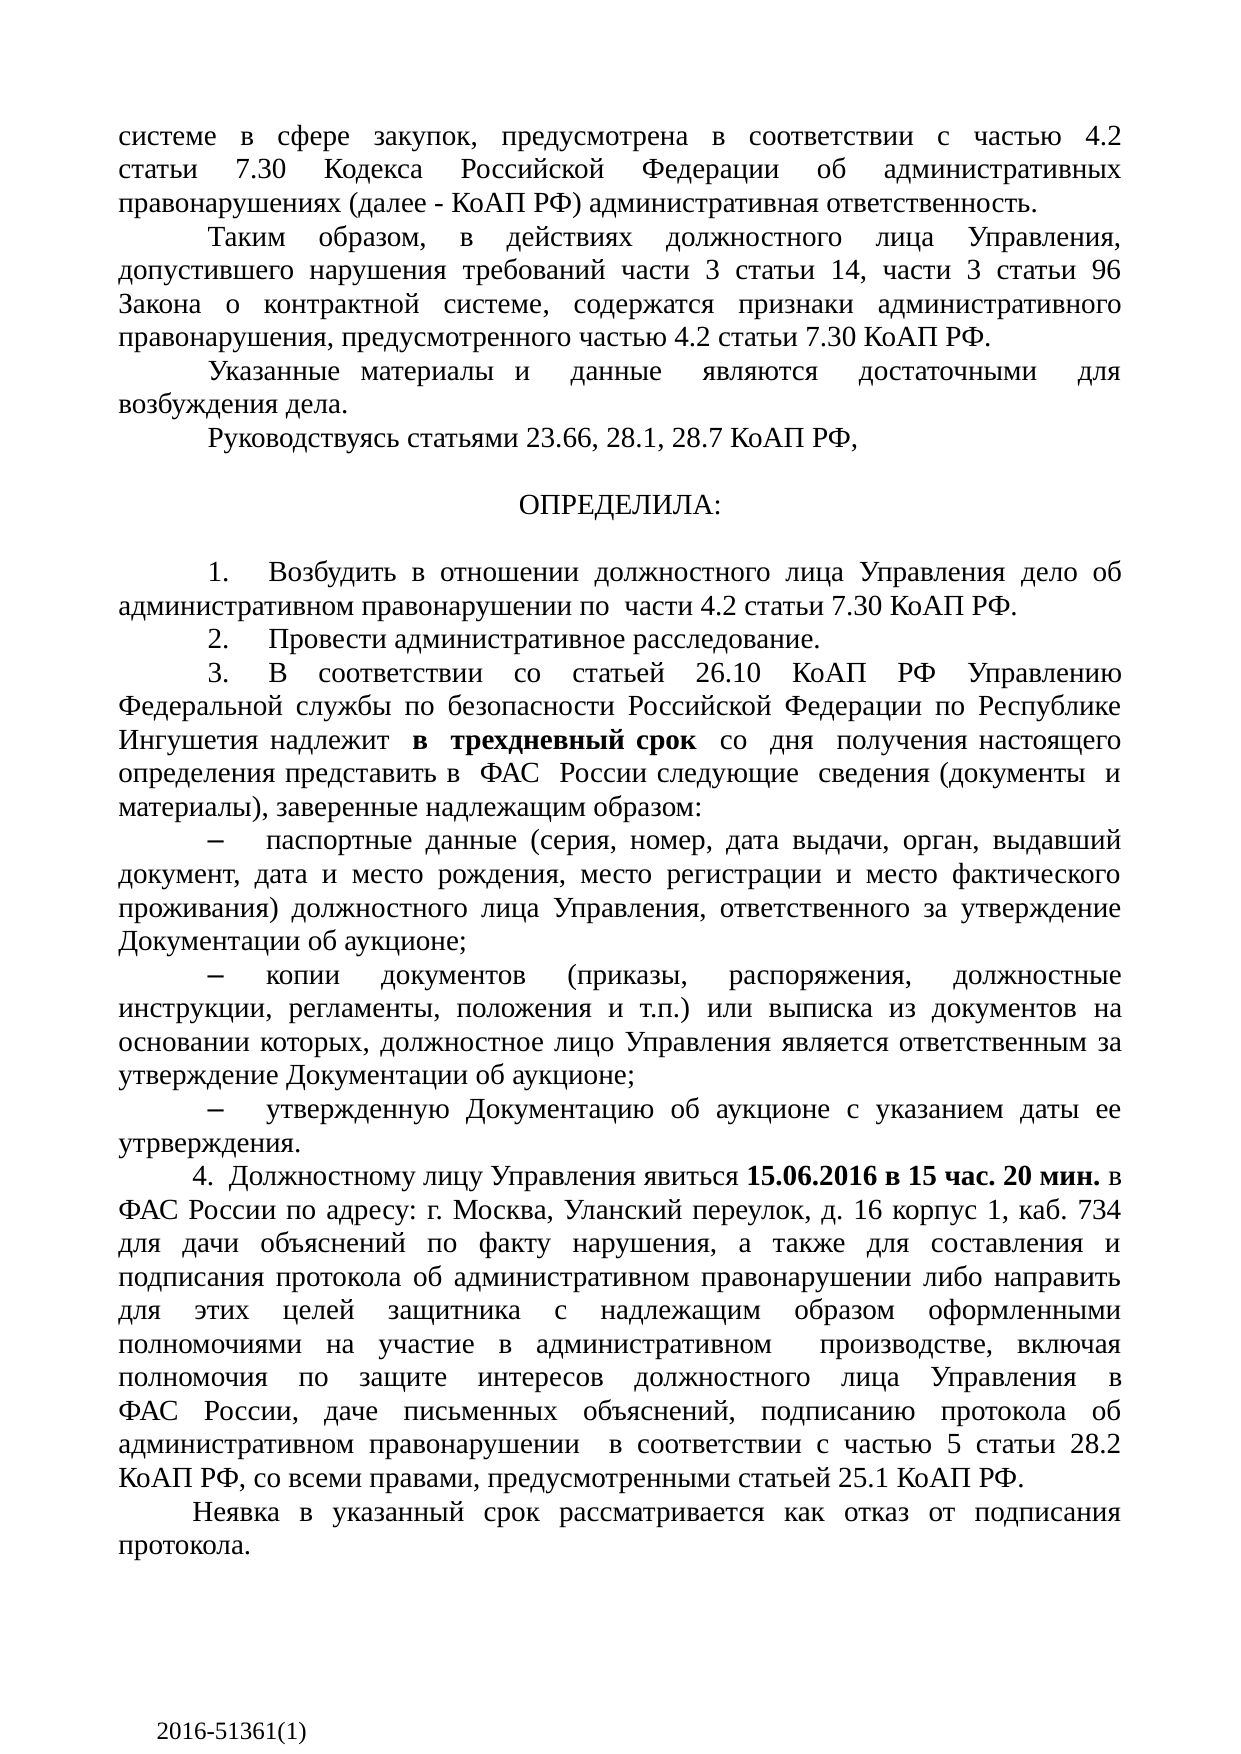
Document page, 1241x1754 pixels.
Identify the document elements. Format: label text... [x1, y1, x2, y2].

list Неявка в указанный срок рассматривается как отказ от подписания протокола. [118, 1494, 1122, 1561]
list В соответствии со статьей 26.10 КоАП РФ Управлению Федеральной службы по безопасности Российской Федерации по Республике Ингушетия надлежит в трехдневный срок со дня получения настоящего определения представить в ФАС России следующие сведения (документы и материалы), заверенные надлежащим образом: [118, 655, 1122, 822]
text ОПРЕДЕЛИЛА: [118, 487, 1122, 521]
list Возбудить в отношении должностного лица Управления дело об административном правонарушении по части 4.2 статьи 7.30 КоАП РФ. [118, 554, 1122, 621]
list 4. Должностному лицу Управления явиться 15.06.2016 в 15 час. 20 мин. в ФАС России по адресу: г. Москва, Уланский переулок, д. 16 корпус 1, каб. 734 для дачи объяснений по факту нарушения, а также для составления и подписания протокола об административном правонарушении либо направить для этих целей защитника с надлежащим образом оформленными полномочиями на участие в административном производстве, включая полномочия по защите интересов должностного лица Управления в ФАС России, даче письменных объяснений, подписанию протокола об административном правонарушении в соответствии с частью 5 статьи 28.2 КоАП РФ, со всеми правами, предусмотренными статьей 25.1 КоАП РФ. [118, 1158, 1122, 1494]
text Указанные материалы и данные являются достаточными для возбуждения дела. [118, 353, 1122, 420]
list паспортные данные (серия, номер, дата выдачи, орган, выдавший документ, дата и место рождения, место регистрации и место фактического проживания) должностного лица Управления, ответственного за утверждение Документации об аукционе; [118, 822, 1122, 957]
text Руководствуясь статьями 23.66, 28.1, 28.7 КоАП РФ, [118, 420, 1122, 453]
text Таким образом, в действиях должностного лица Управления, допустившего нарушения требований части 3 статьи 14, части 3 статьи 96 Закона о контрактной системе, содержатся признаки административного правонарушения, предусмотренного частью 4.2 статьи 7.30 КоАП РФ. [118, 219, 1122, 353]
list Провести административное расследование. [118, 621, 1122, 655]
list копии документов (приказы, распоряжения, должностные инструкции, регламенты, положения и т.п.) или выписка из документов на основании которых, должностное лицо Управления является ответственным за утверждение Документации об аукционе; [118, 957, 1122, 1091]
text системе в сфере закупок, предусмотрена в соответствии с частью 4.2 статьи 7.30 Кодекса Российской Федерации об административных правонарушениях (далее - КоАП РФ) административная ответственность. [118, 118, 1122, 219]
list утвержденную Документацию об аукционе с указанием даты ее утрверждения. [118, 1091, 1122, 1158]
